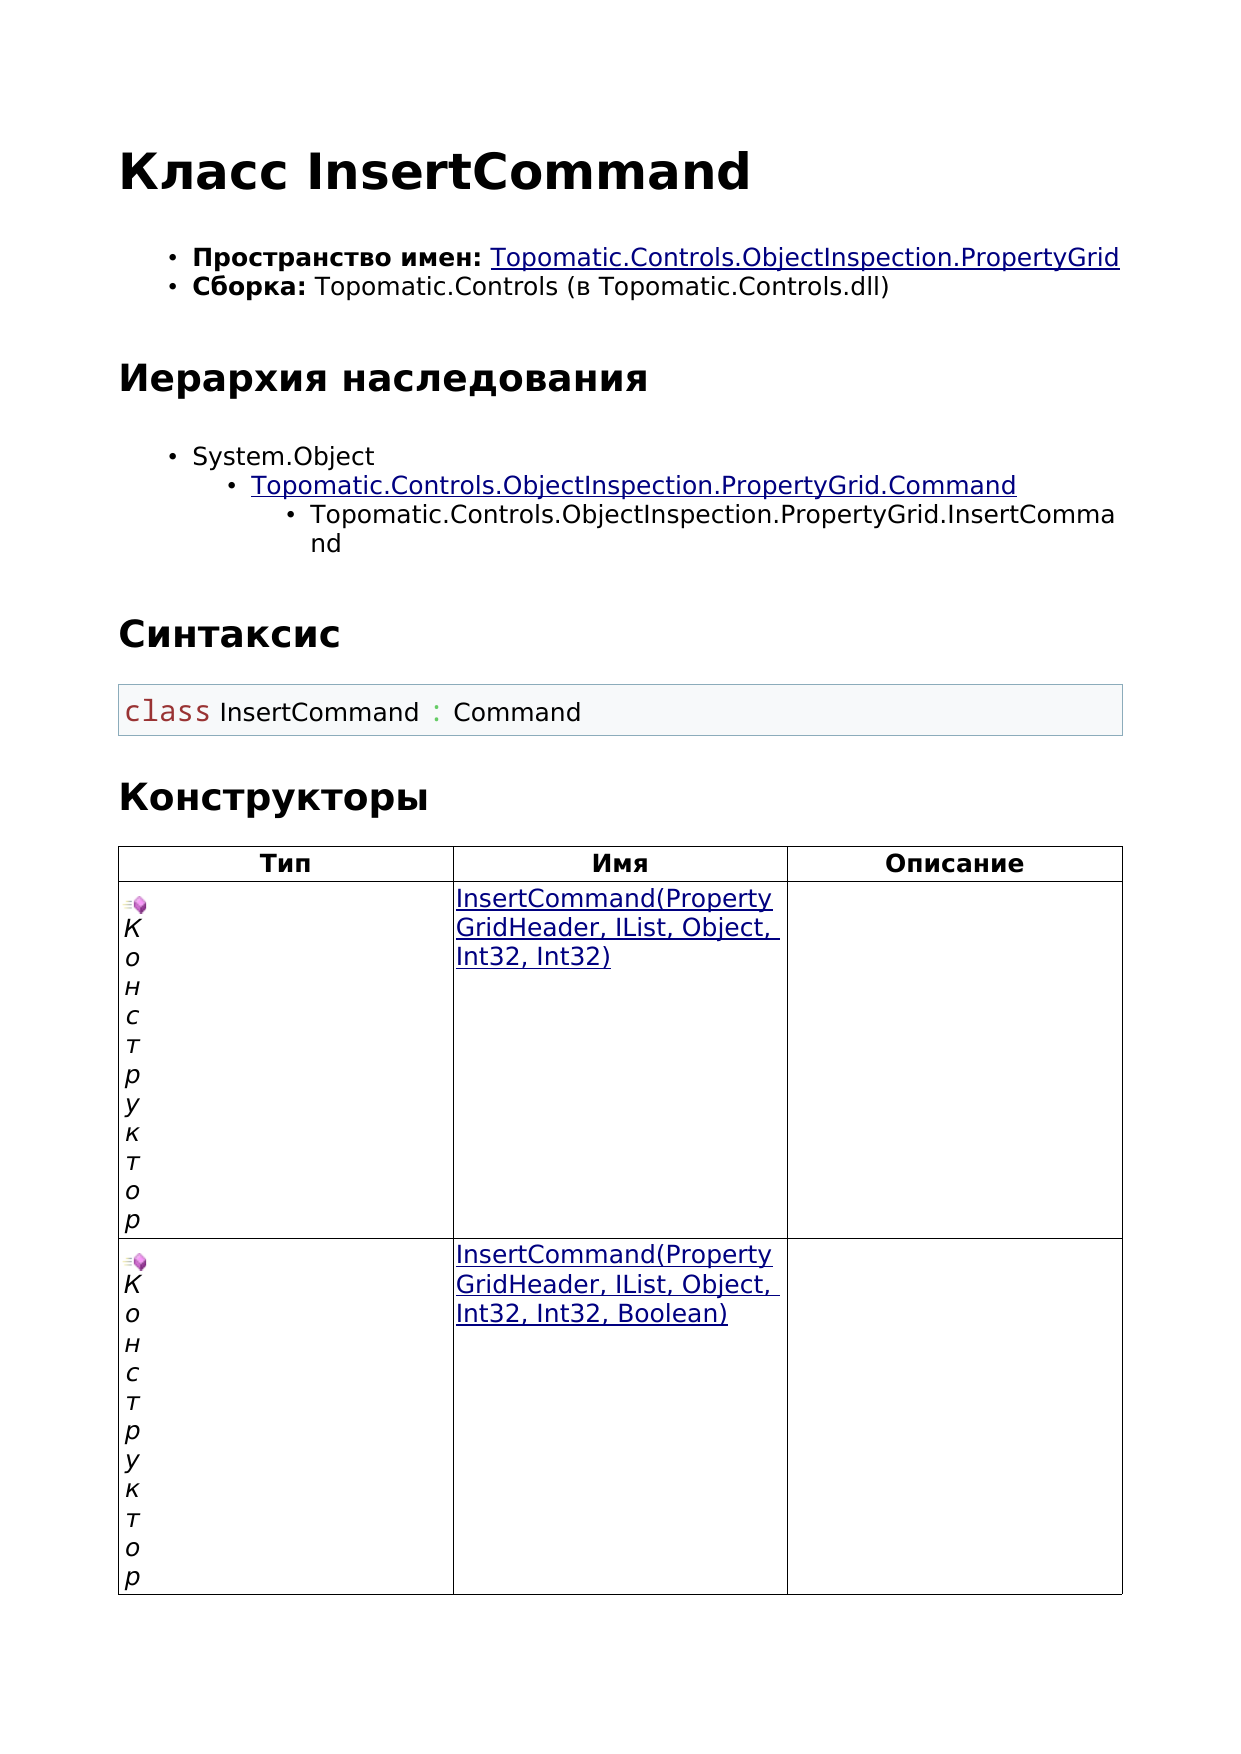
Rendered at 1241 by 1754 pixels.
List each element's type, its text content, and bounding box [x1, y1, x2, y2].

subtitle Конструкторы [118, 775, 1122, 819]
subtitle Класс InsertCommand [118, 143, 1122, 201]
subtitle Иерархия наследования [118, 356, 1122, 400]
table_cell [119, 882, 453, 1238]
picture [121, 896, 147, 914]
table_cell [119, 1239, 453, 1594]
table_header class InsertCommand : Command [119, 685, 1122, 735]
table_header Описание [788, 847, 1122, 881]
list Topomatic.Controls.ObjectInspection.PropertyGrid.Command [236, 471, 1122, 500]
table_cell InsertCommand(PropertyGridHeader, IList, Object, Int32, Int32, Boolean) [454, 1239, 787, 1594]
picture [121, 1253, 147, 1271]
table_cell InsertCommand(PropertyGridHeader, IList, Object, Int32, Int32) [454, 882, 787, 1238]
table_cell [788, 1239, 1122, 1594]
table_header Тип [119, 847, 453, 881]
list Сборка: Topomatic.Controls (в Topomatic.Controls.dll) [177, 272, 1122, 302]
list Пространство имен: Topomatic.Controls.ObjectInspection.PropertyGrid [177, 243, 1122, 272]
list Topomatic.Controls.ObjectInspection.PropertyGrid.InsertCommand [295, 500, 1122, 558]
table_header Имя [454, 847, 787, 881]
list System.Object [177, 442, 1122, 471]
table_cell [788, 882, 1122, 1238]
subtitle Синтаксис [118, 613, 1122, 657]
